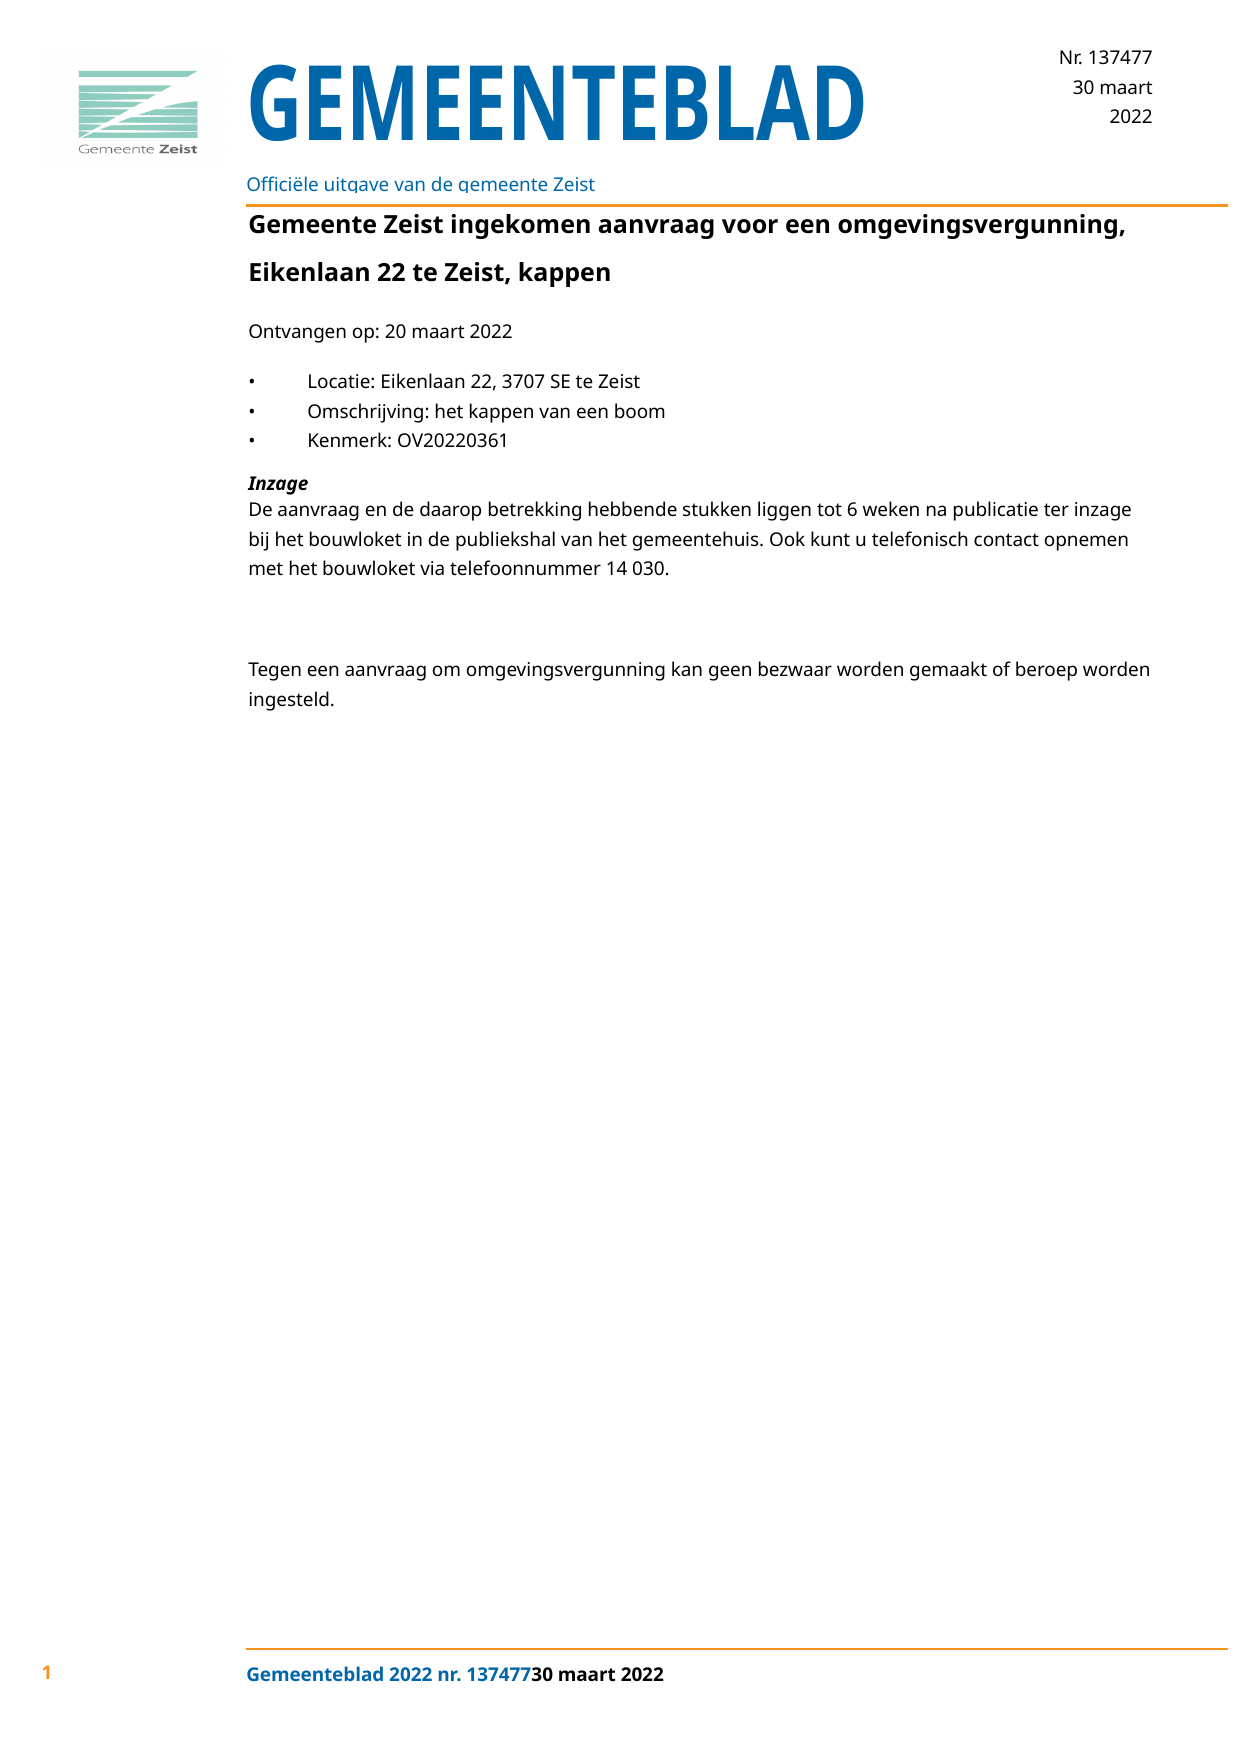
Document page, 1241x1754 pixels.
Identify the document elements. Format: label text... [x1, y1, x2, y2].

text Inzage [248, 471, 1152, 496]
text Gemeente Zeist ingekomen aanvraag voor een omgevingsvergunning, Eikenlaan 22 te Zeist, kappen [248, 207, 1152, 288]
picture [41, 47, 231, 172]
text Tegen een aanvraag om omgevingsvergunning kan geen bezwaar worden gemaakt of beroep worden ingesteld. [248, 656, 1152, 712]
list Locatie: Eikenlaan 22, 3707 SE te Zeist [248, 368, 1152, 394]
text De aanvraag en de daarop betrekking hebbende stukken liggen tot 6 weken na publicatie ter inzage bij het bouwloket in de publiekshal van het gemeentehuis. Ook kunt u telefonisch contact opnemen met het bouwloket via telefoonnummer 14 030. [248, 496, 1152, 581]
list Omschrijving: het kappen van een boom [248, 398, 1152, 424]
list Kenmerk: OV20220361 [248, 427, 1152, 453]
text Ontvangen op: 20 maart 2022 [248, 318, 1152, 344]
